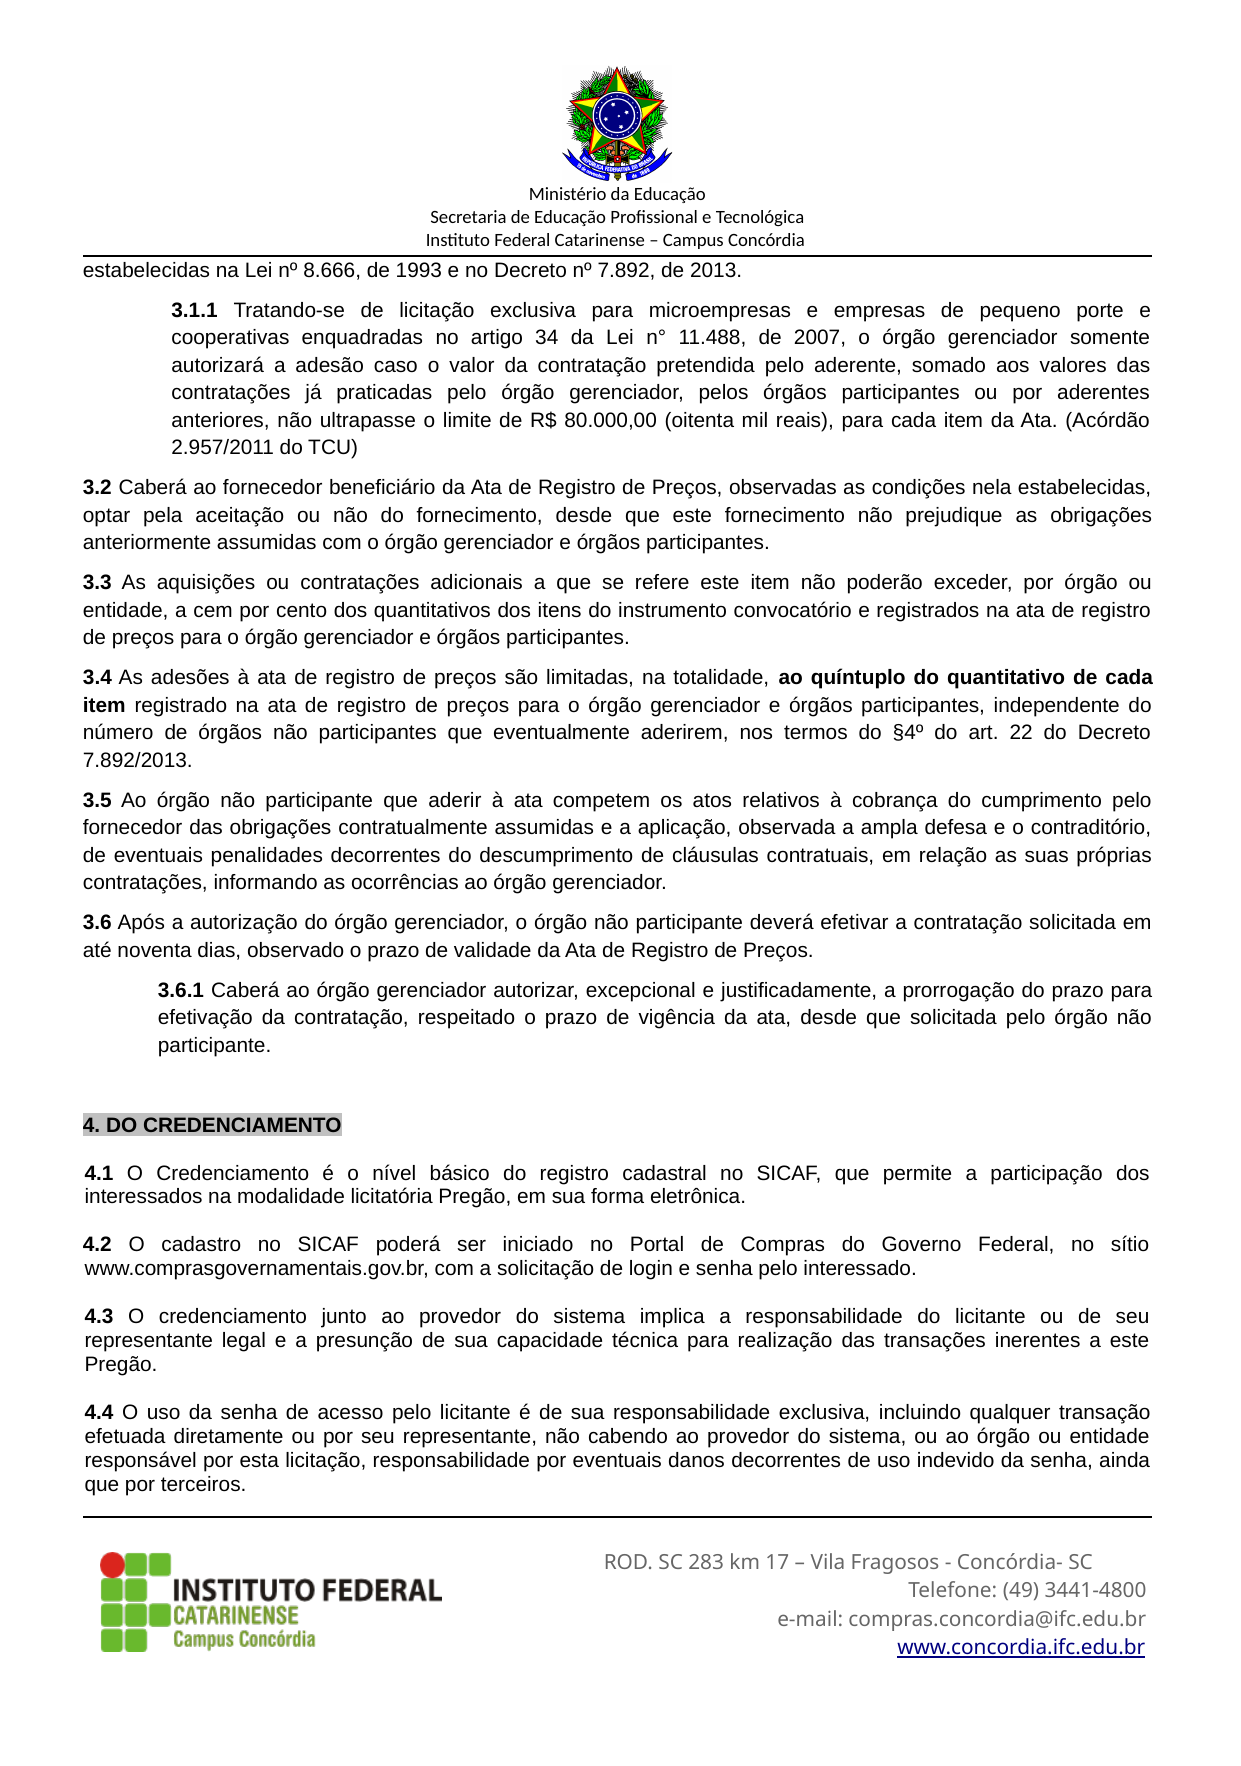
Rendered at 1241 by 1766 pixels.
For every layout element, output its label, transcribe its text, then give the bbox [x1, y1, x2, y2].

text 3.3 As aquisições ou contratações adicionais a que se refere este item não poderão exceder, por órgão ou entidade, a cem por cento dos quantitativos dos itens do instrumento convocatório e registrados na ata de registro de preços para o órgão gerenciador e órgãos participantes. [83, 570, 1153, 649]
text 4. DO CREDENCIAMENTO [83, 1112, 1152, 1136]
text 4.4 O uso da senha de acesso pelo licitante é de sua responsabilidade exclusiva, incluindo qualquer transação efetuada diretamente ou por seu representante, não cabendo ao provedor do sistema, ou ao órgão ou entidade responsável por esta licitação, responsabilidade por eventuais danos decorrentes de uso indevido da senha, ainda que por terceiros. [84, 1400, 1152, 1496]
text 3.2 Caberá ao fornecedor beneficiário da Ata de Registro de Preços, observadas as condições nela estabelecidas, optar pela aceitação ou não do fornecimento, desde que este fornecimento não prejudique as obrigações anteriormente assumidas com o órgão gerenciador e órgãos participantes. [83, 475, 1153, 554]
text 4.1 O Credenciamento é o nível básico do registro cadastral no SICAF, que permite a participação dos interessados na modalidade licitatória Pregão, em sua forma eletrônica. [84, 1160, 1152, 1208]
text estabelecidas na Lei nº 8.666, de 1993 e no Decreto nº 7.892, de 2013. [83, 257, 1153, 281]
text 3.4 As adesões à ata de registro de preços são limitadas, na totalidade, ao quíntuplo do quantitativo de cada item registrado na ata de registro de preços para o órgão gerenciador e órgãos participantes, independente do número de órgãos não participantes que eventualmente aderirem, nos termos do §4º do art. 22 do Decreto 7.892/2013. [83, 665, 1153, 771]
list 3.1.1 Tratando-se de licitação exclusiva para microempresas e empresas de pequeno porte e cooperativas enquadradas no artigo 34 da Lei n° 11.488, de 2007, o órgão gerenciador somente autorizará a adesão caso o valor da contratação pretendida pelo aderente, somado aos valores das contratações já praticadas pelo órgão gerenciador, pelos órgãos participantes ou por aderentes anteriores, não ultrapasse o limite de R$ 80.000,00 (oitenta mil reais), para cada item da Ata. (Acórdão 2.957/2011 do TCU) [171, 297, 1152, 459]
text 4.2 O cadastro no SICAF poderá ser iniciado no Portal de Compras do Governo Federal, no sítio www.comprasgovernamentais.gov.br, com a solicitação de login e senha pelo interessado. [83, 1232, 1152, 1280]
text 3.6 Após a autorização do órgão gerenciador, o órgão não participante deverá efetivar a contratação solicitada em até noventa dias, observado o prazo de validade da Ata de Registro de Preços. [83, 910, 1153, 961]
text 4.3 O credenciamento junto ao provedor do sistema implica a responsabilidade do licitante ou de seu representante legal e a presunção de sua capacidade técnica para realização das transações inerentes a este Pregão. [84, 1304, 1152, 1376]
text 3.5 Ao órgão não participante que aderir à ata competem os atos relativos à cobrança do cumprimento pelo fornecedor das obrigações contratualmente assumidas e a aplicação, observada a ampla defesa e o contraditório, de eventuais penalidades decorrentes do descumprimento de cláusulas contratuais, em relação as suas próprias contratações, informando as ocorrências ao órgão gerenciador. [83, 787, 1153, 894]
picture [100, 1552, 442, 1652]
text 3.6.1 Caberá ao órgão gerenciador autorizar, excepcional e justificadamente, a prorrogação do prazo para efetivação da contratação, respeitado o prazo de vigência da ata, desde que solicitada pelo órgão não participante. [158, 977, 1153, 1056]
